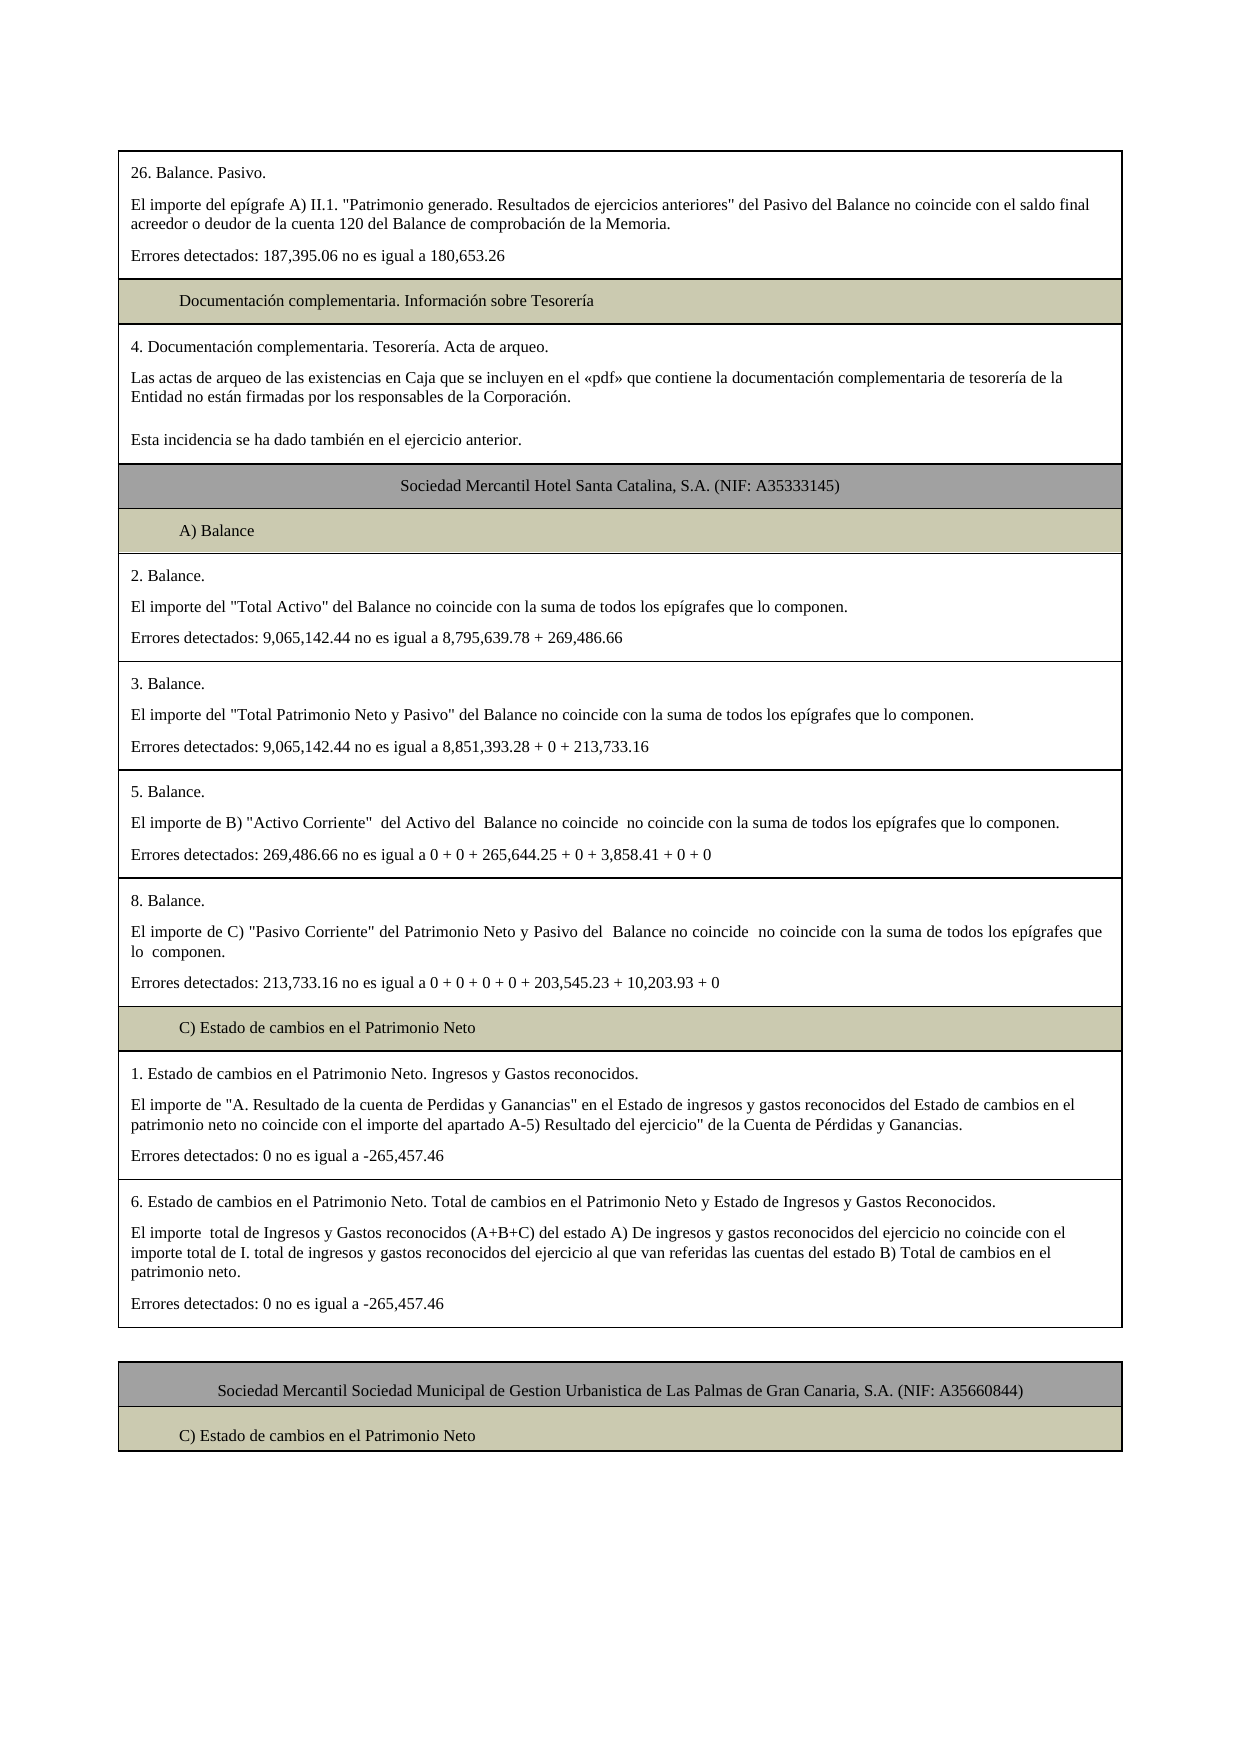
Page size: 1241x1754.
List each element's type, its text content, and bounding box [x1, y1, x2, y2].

table_cell C) Estado de cambios en el Patrimonio Neto [119, 1007, 1121, 1050]
table_cell Sociedad Mercantil Hotel Santa Catalina, S.A. (NIF: A35333145) [119, 465, 1121, 508]
table_header Sociedad Mercantil Sociedad Municipal de Gestion Urbanistica de Las Palmas de Gran Canaria, S.A. (NIF: A35660844) [119, 1363, 1121, 1406]
table_cell A) Balance [119, 509, 1121, 552]
table_cell 8. Balance. El importe de C) "Pasivo Corriente" del Patrimonio Neto y Pasivo del Balance no coincide no coincide con la suma de todos los epígrafes que lo componen. Errores detectados: 213,733.16 no es igual a 0 + 0 + 0 + 0 + 203,545.23 + 10,203.93 + 0 [119, 879, 1121, 1006]
table_cell 2. Balance. El importe del "Total Activo" del Balance no coincide con la suma de todos los epígrafes que lo componen. Errores detectados: 9,065,142.44 no es igual a 8,795,639.78 + 269,486.66 [119, 554, 1121, 661]
table_cell 4. Documentación complementaria. Tesorería. Acta de arqueo. Las actas de arqueo de las existencias en Caja que se incluyen en el «pdf» que contiene la documentación complementaria de tesorería de la Entidad no están firmadas por los responsables de la Corporación. Esta incidencia se ha dado también en el ejercicio anterior. [119, 325, 1121, 463]
table_cell Documentación complementaria. Información sobre Tesorería [119, 280, 1121, 323]
table_cell 3. Balance. El importe del "Total Patrimonio Neto y Pasivo" del Balance no coincide con la suma de todos los epígrafes que lo componen. Errores detectados: 9,065,142.44 no es igual a 8,851,393.28 + 0 + 213,733.16 [119, 662, 1121, 769]
table_cell 6. Estado de cambios en el Patrimonio Neto. Total de cambios en el Patrimonio Neto y Estado de Ingresos y Gastos Reconocidos. El importe total de Ingresos y Gastos reconocidos (A+B+C) del estado A) De ingresos y gastos reconocidos del ejercicio no coincide con el importe total de I. total de ingresos y gastos reconocidos del ejercicio al que van referidas las cuentas del estado B) Total de cambios en el patrimonio neto. Errores detectados: 0 no es igual a -265,457.46 [119, 1180, 1121, 1327]
table_cell C) Estado de cambios en el Patrimonio Neto [119, 1407, 1121, 1450]
table_cell 1. Estado de cambios en el Patrimonio Neto. Ingresos y Gastos reconocidos. El importe de "A. Resultado de la cuenta de Perdidas y Ganancias" en el Estado de ingresos y gastos reconocidos del Estado de cambios en el patrimonio neto no coincide con el importe del apartado A-5) Resultado del ejercicio" de la Cuenta de Pérdidas y Ganancias. Errores detectados: 0 no es igual a -265,457.46 [119, 1052, 1121, 1178]
table_cell 5. Balance. El importe de B) "Activo Corriente" del Activo del Balance no coincide no coincide con la suma de todos los epígrafes que lo componen. Errores detectados: 269,486.66 no es igual a 0 + 0 + 265,644.25 + 0 + 3,858.41 + 0 + 0 [119, 771, 1121, 877]
table_cell 26. Balance. Pasivo. El importe del epígrafe A) II.1. "Patrimonio generado. Resultados de ejercicios anteriores" del Pasivo del Balance no coincide con el saldo final acreedor o deudor de la cuenta 120 del Balance de comprobación de la Memoria. Errores detectados: 187,395.06 no es igual a 180,653.26 [119, 152, 1121, 278]
